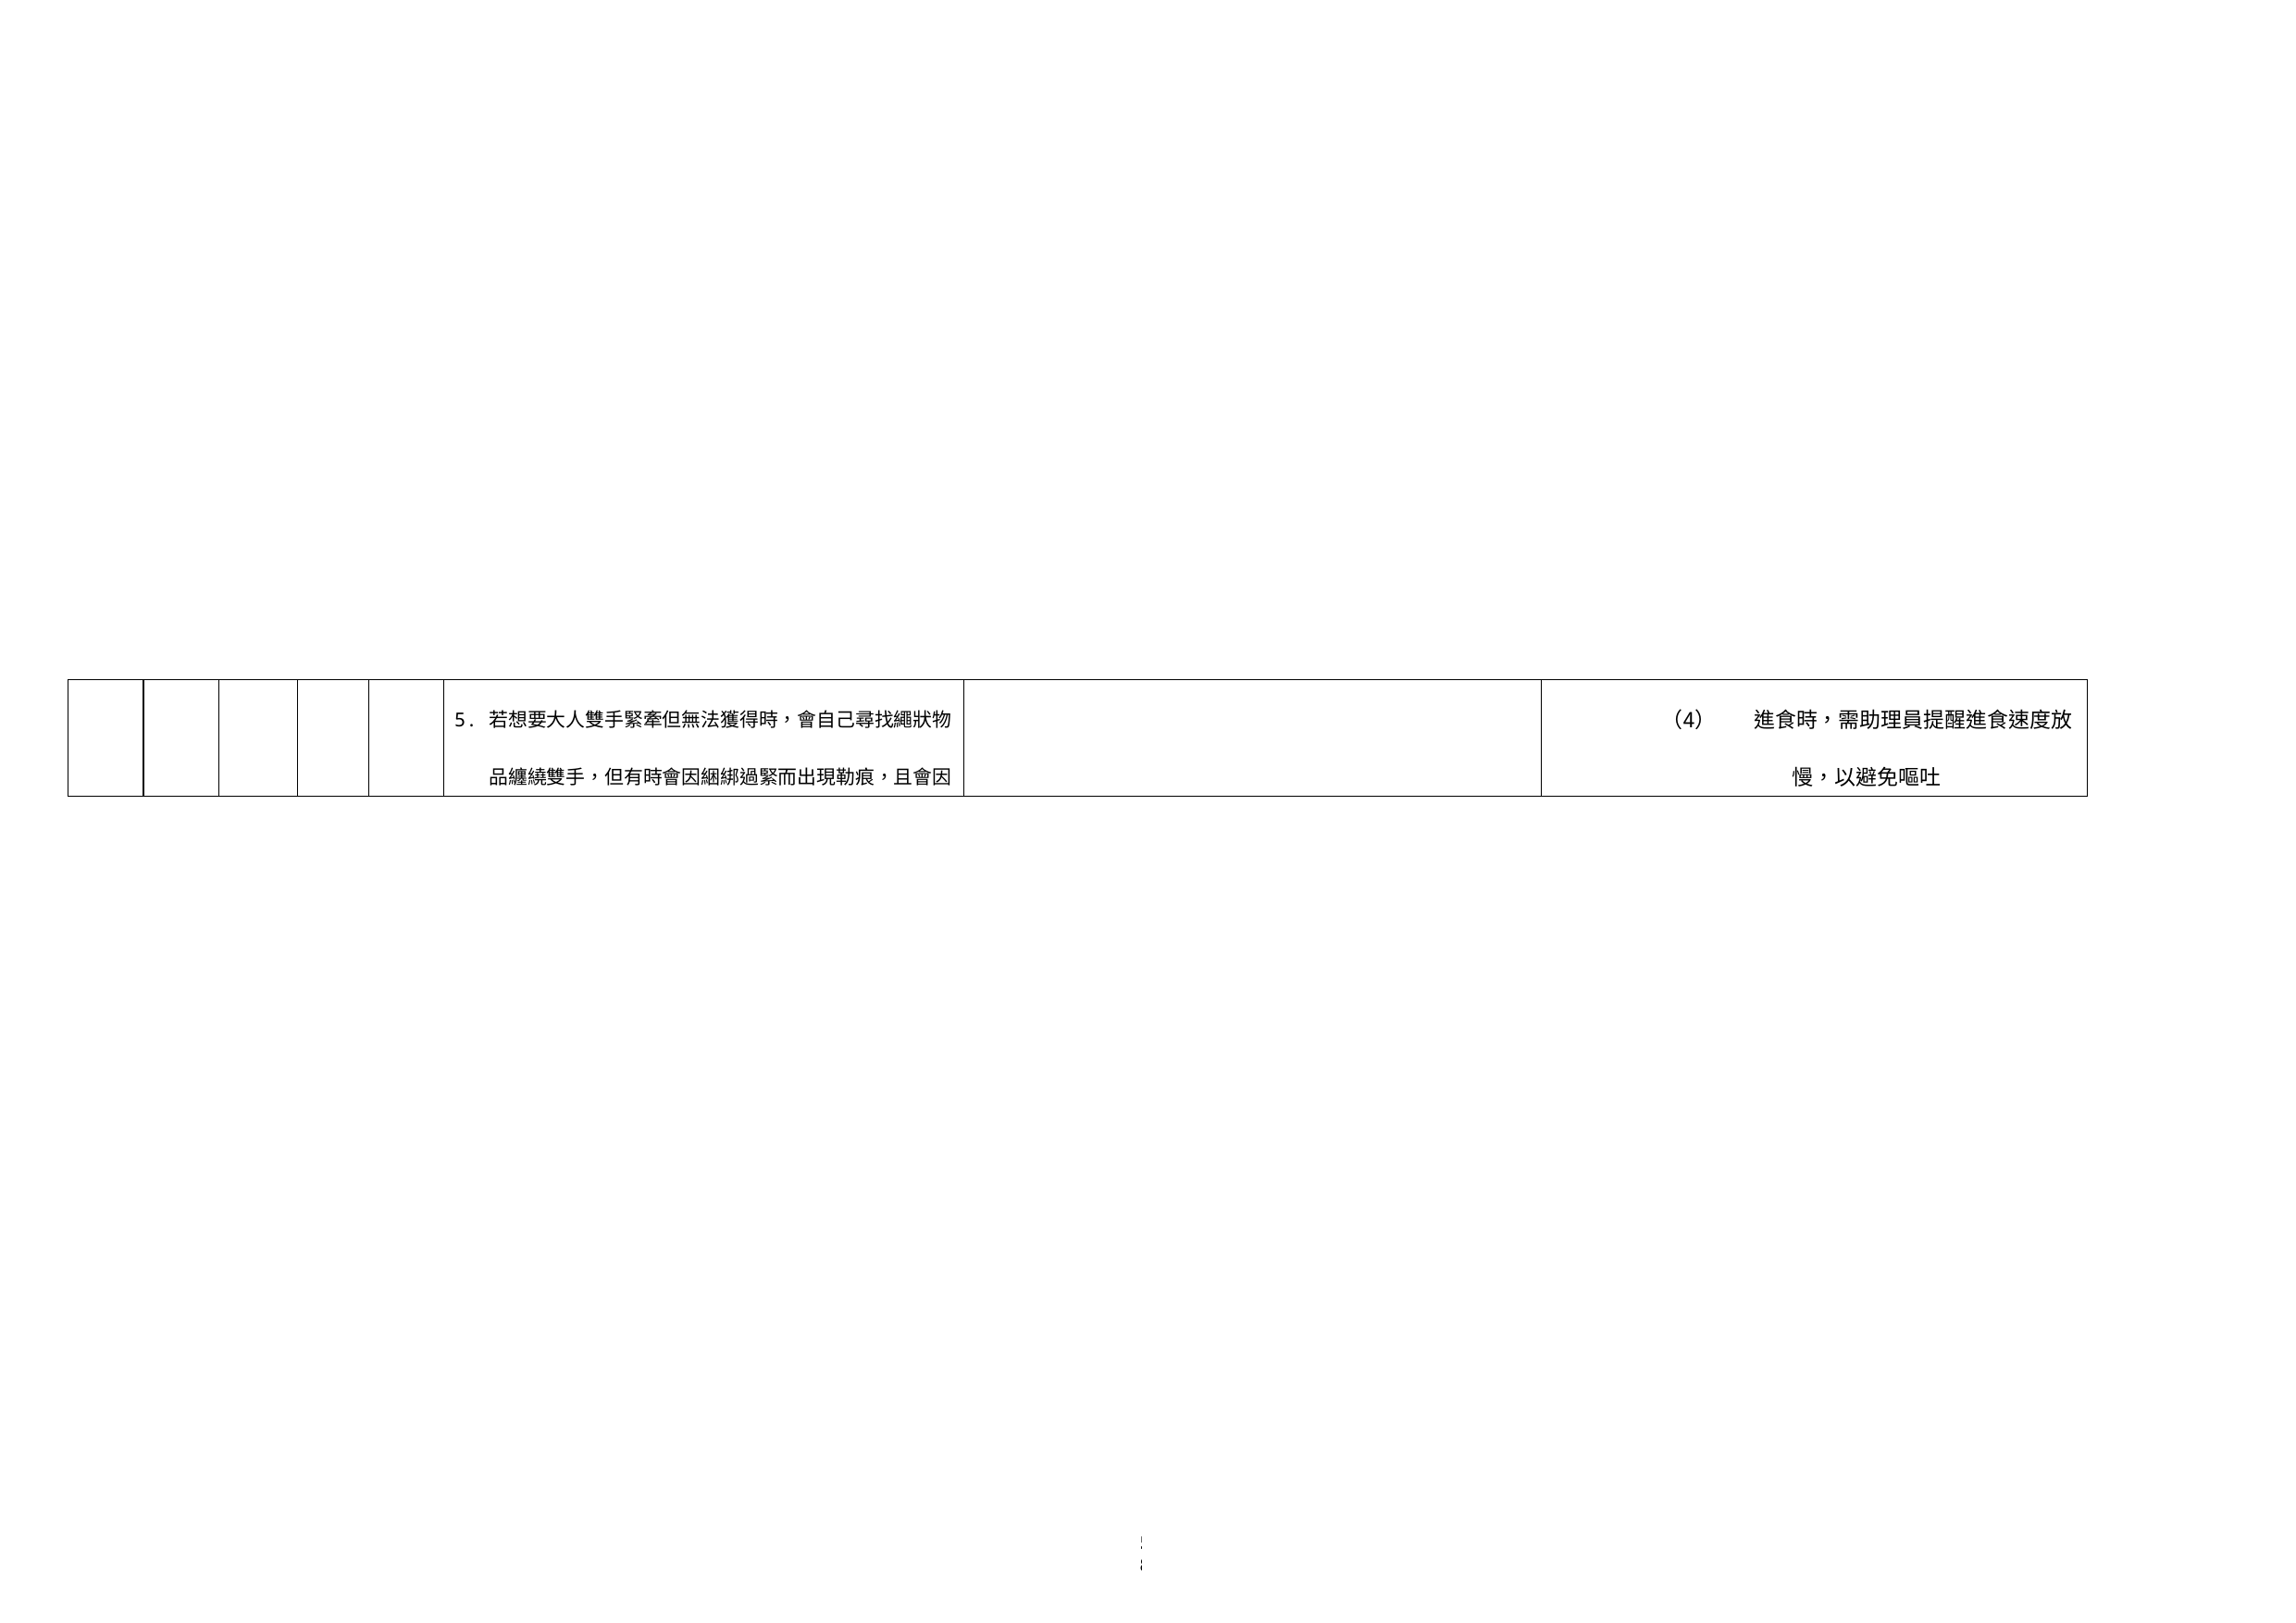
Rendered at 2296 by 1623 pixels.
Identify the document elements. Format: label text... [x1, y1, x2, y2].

table_cell 已針對情緒行為問題（自傷）進行行為功能介入方案 原規劃之助理員已安排主要協助班上另一位有醫療照護需求的學生，該名助理員僅能利用零碎時間提供小勛所需之協助 已招募社區愛心志工或大學生，但志工入班協助時數不固定或不多（例如：每次2小時）、變動性大，較無法提供穩定的人力協助 [964, 680, 1541, 796]
table_cell [68, 680, 143, 796]
table_cell [298, 680, 368, 796]
table_cell [219, 680, 297, 796]
table_cell 原核予特教助理員已規畫主要協助班上另一名有醫療照護需求的學生，故小勛仍有其他助理員協助之需求 助理員需協助事項如下： 當出現情緒行為表現時，提供必要的陪伴與安撫 從事戶外活動時，陪伴在旁，當有脫隊或奔跑情況出現時，提供必要的引導或協助 當課程進行中出現較為強烈的情緒行為問題而教師須進行介入時，助理員協助其他學生進行活動，以維護其他學生受教權益 進食時，需助理員提醒進食速度放慢，以避免嘔吐 [1542, 680, 2087, 796]
table_cell 情緒較為焦慮，接觸到較不熟悉的人事物或無預警的變動，常有打頭、咬手腕或尖叫等較為強烈的行為反應。 個性較急且口語表達能力較弱，故當有需求無法表達或遇到挫折時，常出現咬手或拍打臉頰的動作，造成臉頰紅腫、瘀青或手腕有咬傷的痕跡。 有嚴重的睡眠障礙問題，天氣變化時，難以入睡，會跑跳、尖叫，需大人陪伴。 當出現情緒行為表現（拍打頭部、臉頰或咬手腕）時，當下需有熟悉的大人（有時必須是班導師）陪伴或給予安撫，強度較低時，需要大人雙手牽著或環抱，強度較強時，需大人環抱、重壓並十指緊扣，時間最長可達一個小時以上。 若想要大人雙手緊牽但無法獲得時，會自己尋找繩狀物品纏繞雙手，但有時會因綑綁過緊而出現勒痕，且會因雙手捆住而影響大多數的活動進行。 可在提示下進行基本自理活動，如刷牙、進食、穿脫衣物等。但進食時，常會因狼吞虎嚥導致嘔吐，需大人在旁提醒進食速度放慢。 對於聲音過於敏感，不喜歡高頻、急促的聲音，故當班上同儕因出現情緒行為問題而發出類似聲響（例如尖叫、大哭）時，會進而影響彥勛的情緒反應，出現拍打頭部、臉頰或咬手腕的行為，需大人給予安撫。 在戶外時常會脫隊或奔跑，容易走失或造成安全威脅 [444, 680, 963, 796]
table_cell [369, 680, 443, 796]
table_cell [144, 680, 218, 796]
